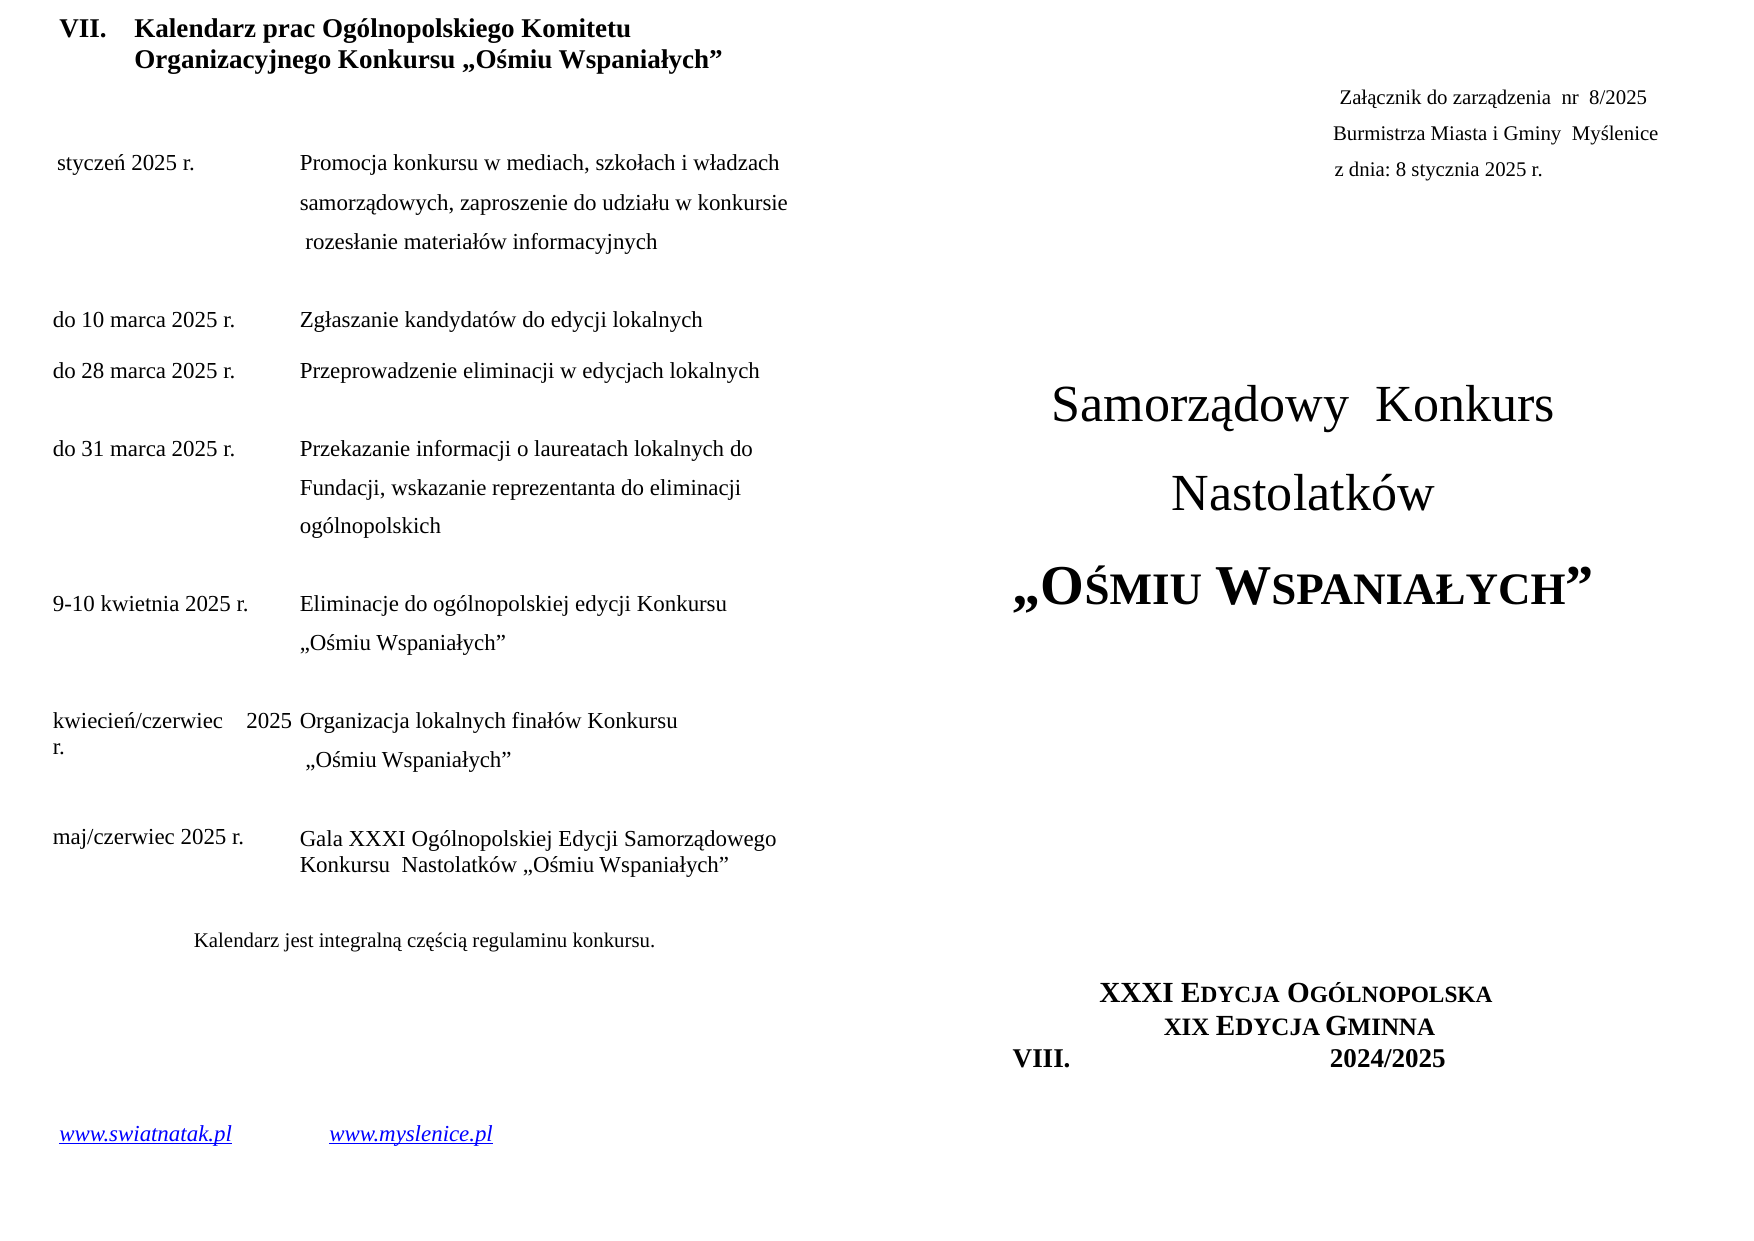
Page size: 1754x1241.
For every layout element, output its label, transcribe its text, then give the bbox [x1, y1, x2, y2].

text Kalendarz jest integralną częścią regulaminu konkursu. [59, 928, 790, 952]
table_cell Eliminacje do ogólnopolskiej edycji Konkursu „Ośmiu Wspaniałych” Organizacja lokalnych finałów Konkursu „Ośmiu Wspaniałych” [292, 590, 864, 823]
table_cell 9-10 kwietnia 2025 r. kwiecień/czerwiec 2025 r. [45, 590, 292, 823]
table_cell Zgłaszanie kandydatów do edycji lokalnych [292, 268, 864, 357]
table_cell Gala XXXI Ogólnopolskiej Edycji Samorządowego Konkursu Nastolatków „Ośmiu Wspaniałych” [292, 824, 864, 880]
table_cell do 28 marca 2025 r. [45, 357, 292, 435]
text „Ośmiu Wspaniałych” [937, 552, 1668, 617]
subtitle XXXI Edycja Ogólnopolska [937, 975, 1668, 1008]
table_header styczeń 2025 r. [45, 149, 292, 268]
text Samorządowy Konkurs Nastolatków [937, 372, 1668, 522]
table_header Promocja konkursu w mediach, szkołach i władzach samorządowych, zaproszenie do udziału w konkursie rozesłanie materiałów informacyjnych [292, 149, 864, 268]
table_cell Przeprowadzenie eliminacji w edycjach lokalnych [292, 357, 864, 435]
text Burmistrza Miasta i Gminy Myślenice [937, 121, 1668, 145]
text Załącznik do zarządzenia nr 8/2025 [937, 84, 1668, 109]
text www.swiatnatak.pl www.myslenice.pl [59, 1120, 790, 1147]
text XIX EDYCJA GMINNA [937, 1008, 1668, 1042]
table_cell Przekazanie informacji o laureatach lokalnych do Fundacji, wskazanie reprezentanta do eliminacji ogólnopolskich [292, 435, 864, 590]
table_cell do 10 marca 2025 r. [45, 268, 292, 357]
table_cell do 31 marca 2025 r. [45, 435, 292, 590]
subtitle Kalendarz prac Ogólnopolskiego Komitetu Organizacyjnego Konkursu „Ośmiu Wspaniałych” [59, 12, 790, 75]
text z dnia: 8 stycznia 2025 r. [937, 157, 1668, 181]
subtitle 2024/2025 [1012, 1042, 1668, 1073]
table_cell maj/czerwiec 2025 r. [45, 824, 292, 880]
